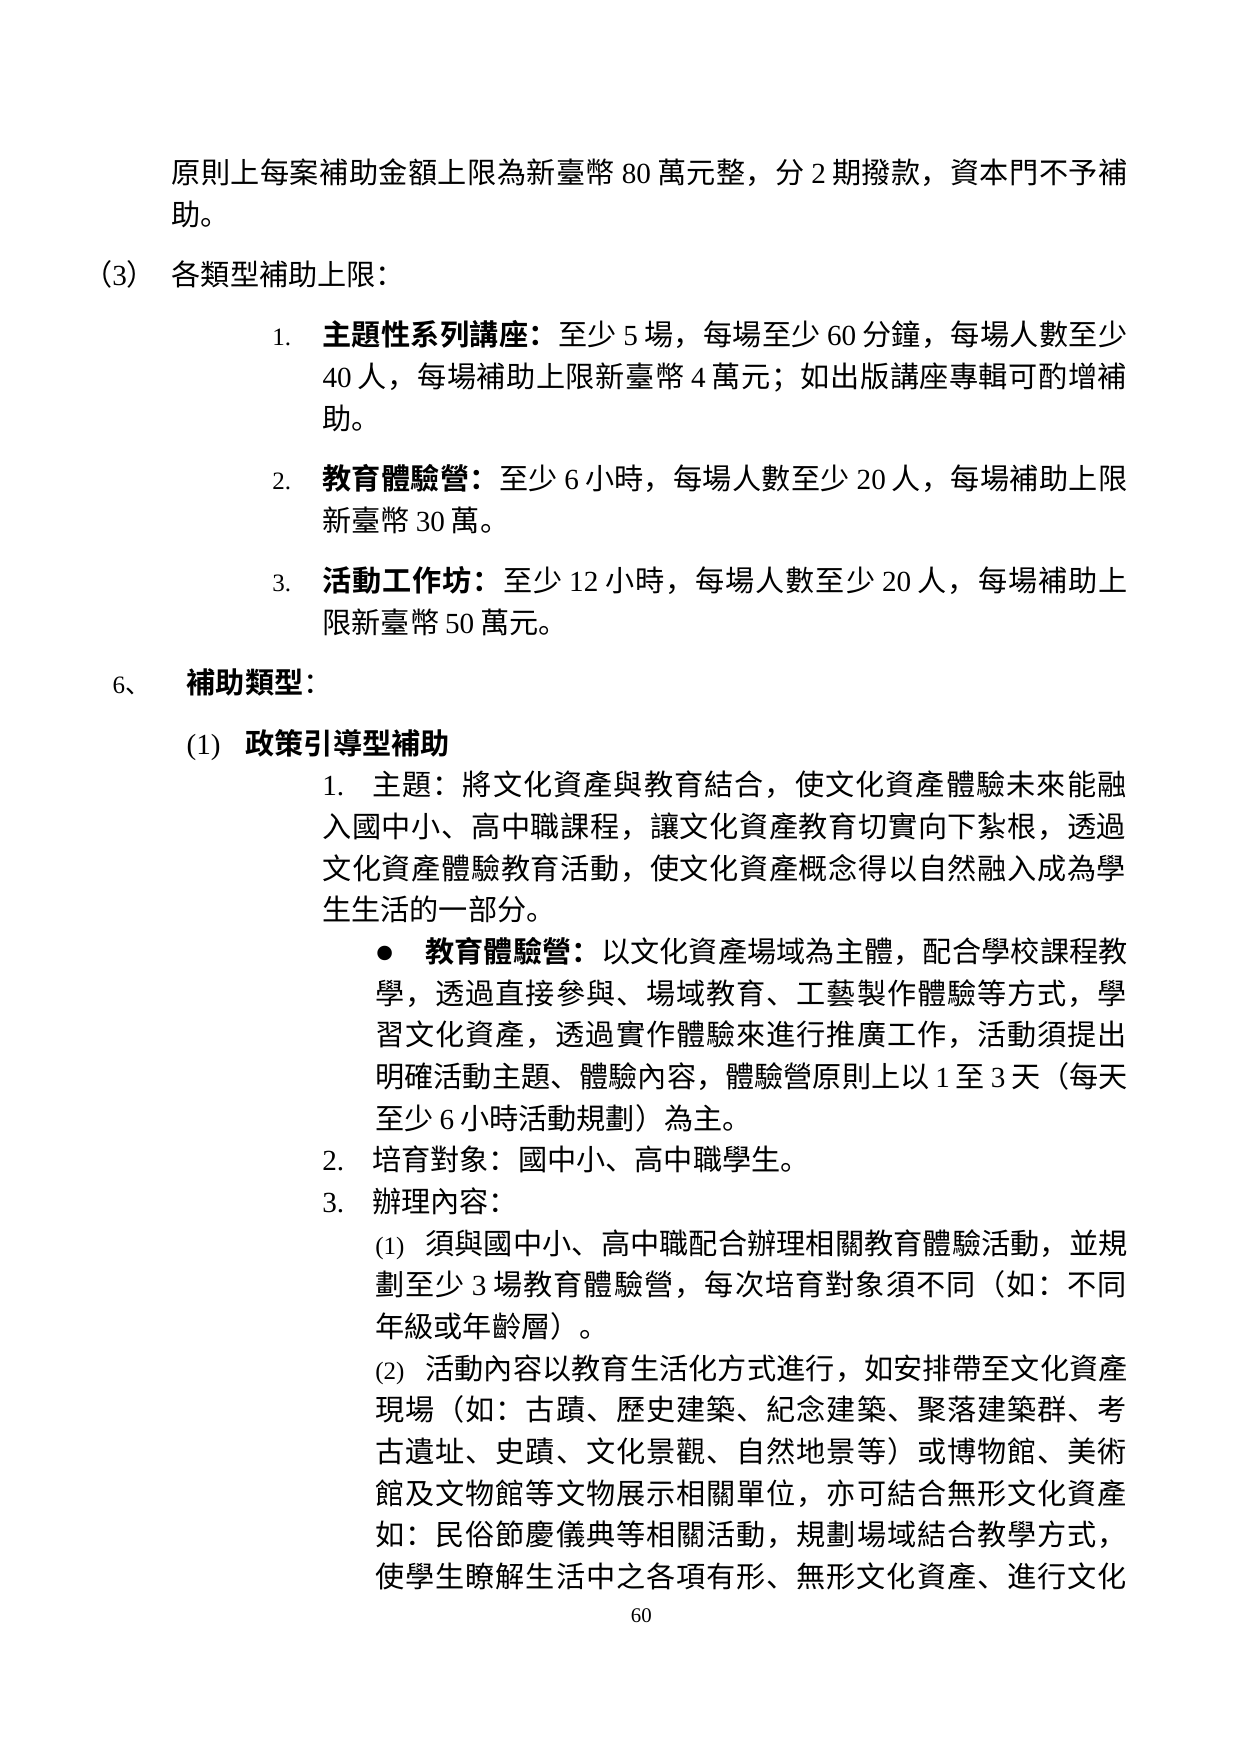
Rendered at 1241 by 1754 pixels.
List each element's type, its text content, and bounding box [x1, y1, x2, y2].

list 各類型補助上限： [83, 252, 1128, 294]
list 辦理內容： [322, 1179, 1128, 1221]
list 須與國中小、高中職配合辦理相關教育體驗活動，並規劃至少3場教育體驗營，每次培育對象須不同（如：不同年級或年齡層）。 [375, 1221, 1128, 1346]
list 政策引導型補助 [186, 721, 1128, 762]
list 活動工作坊：至少12小時，每場人數至少20人，每場補助上限新臺幣50萬元。 [272, 558, 1128, 642]
list 教育體驗營：以文化資產場域為主體，配合學校課程教學，透過直接參與、場域教育、工藝製作體驗等方式，學習文化資產，透過實作體驗來進行推廣工作，活動須提出明確活動主題、體驗內容，體驗營原則上以1至3天（每天至少6小時活動規劃）為主。 [375, 929, 1128, 1137]
list 培育對象：國中小、高中職學生。 [322, 1137, 1128, 1179]
list 推廣群組以使學員了解我國各類有形及無形文化資產知識並導入文化資產保存理念、進行文化資產教育為主，辦理方式為講座、體驗營與工作坊等；原則上每案補助金額上限為新臺幣80萬元整，分2期撥款，資本門不予補助。 [83, 150, 1128, 233]
list 主題性系列講座：至少5場，每場至少60分鐘，每場人數至少40人，每場補助上限新臺幣4萬元；如出版講座專輯可酌增補助。 [272, 312, 1128, 437]
list 主題：將文化資產與教育結合，使文化資產體驗未來能融入國中小、高中職課程，讓文化資產教育切實向下紮根，透過文化資產體驗教育活動，使文化資產概念得以自然融入成為學生生活的一部分。 [322, 762, 1128, 929]
list 教育體驗營：至少6小時，每場人數至少20人，每場補助上限新臺幣30萬。 [272, 456, 1128, 539]
list 補助類型： [112, 660, 1128, 702]
list 活動內容以教育生活化方式進行，如安排帶至文化資產現場（如：古蹟、歷史建築、紀念建築、聚落建築群、考古遺址、史蹟、文化景觀、自然地景等）或博物館、美術館及文物館等文物展示相關單位，亦可結合無形文化資產，如：民俗節慶儀典等相關活動，規劃場域結合教學方式，使學生瞭解生活中之各項有形、無形文化資產、進行文化資產體驗教育活動，亦可辦理適合各年齡層學生之工作坊等，鼓勵學生動手體驗傳統工藝或寓教於樂，導入文化資產保存修復概念使保存生活化等。 [375, 1346, 1128, 1596]
